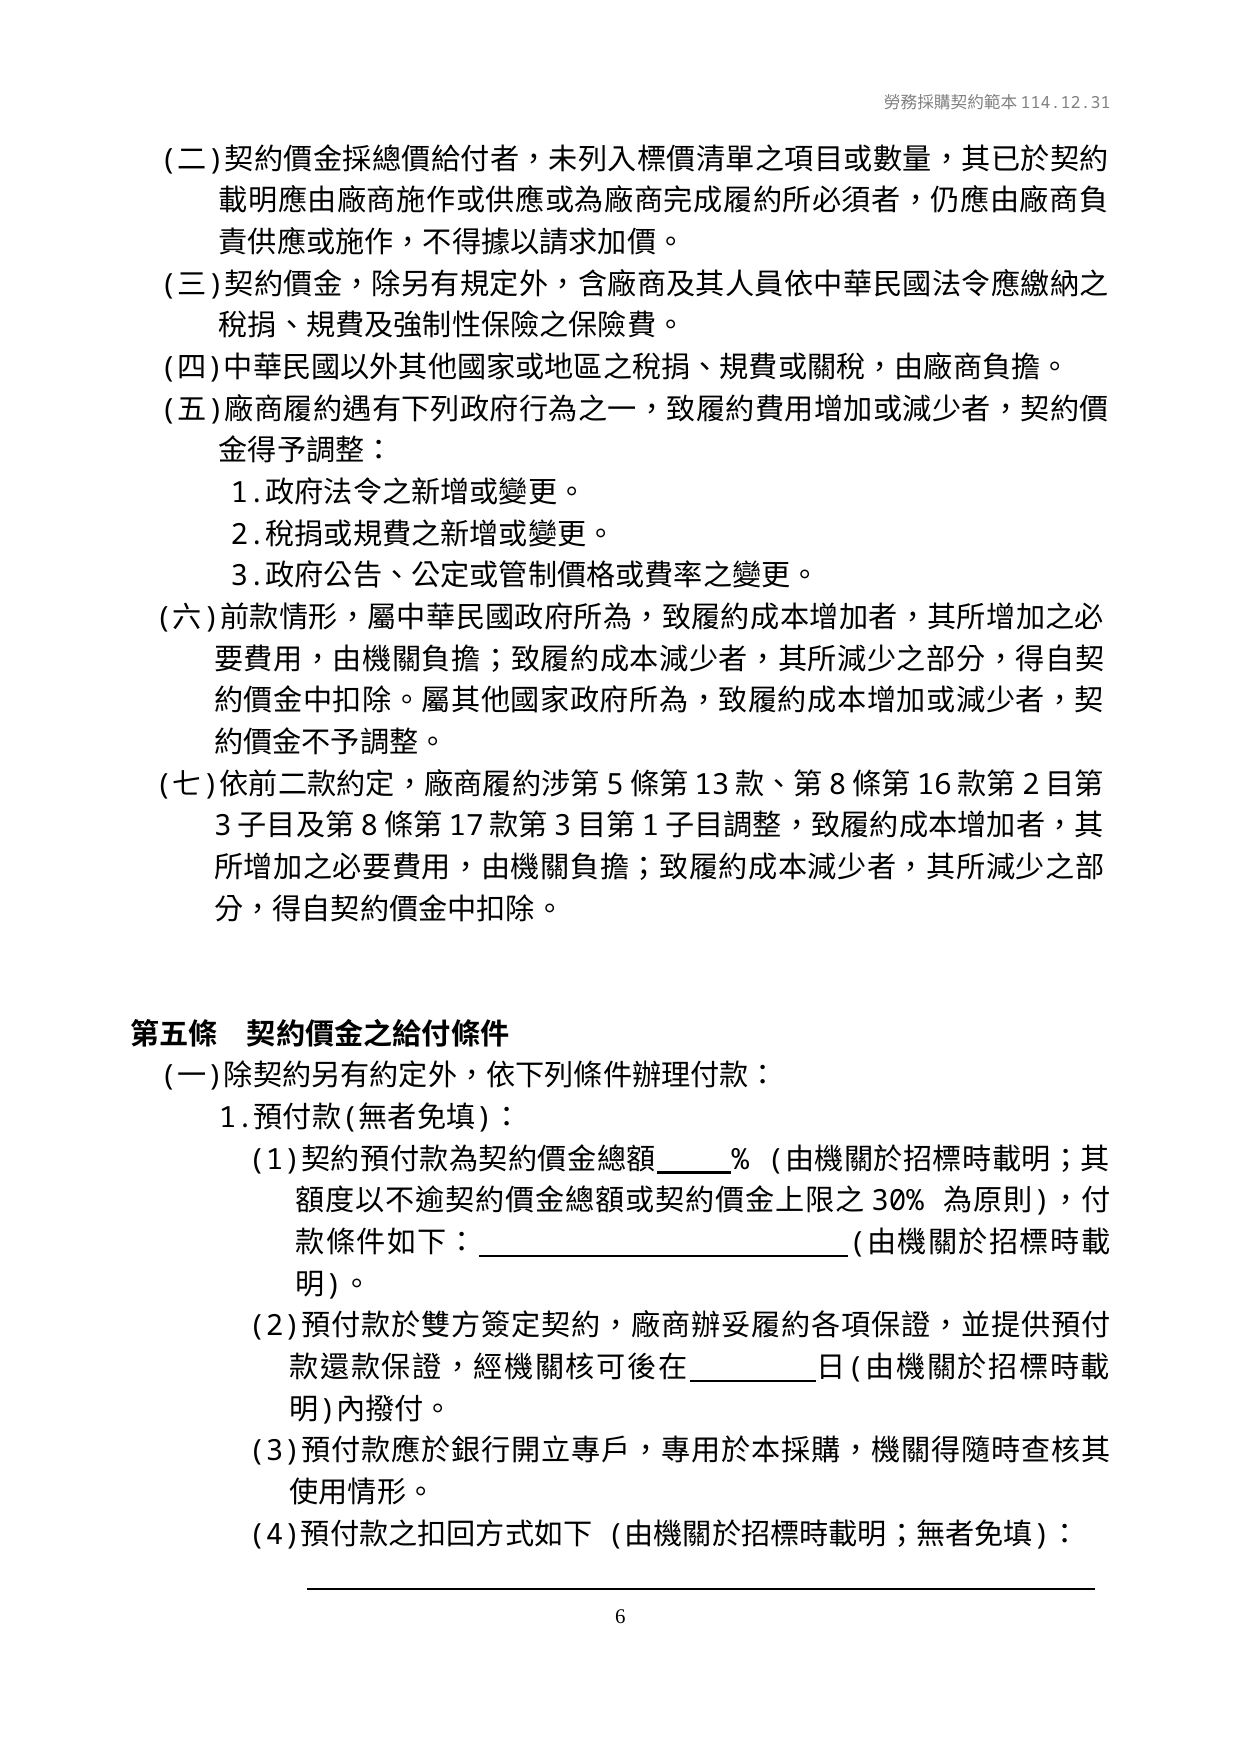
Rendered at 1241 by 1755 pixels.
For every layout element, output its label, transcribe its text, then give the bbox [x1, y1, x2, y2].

text 1.預付款(無者免填)： [218, 1094, 1110, 1136]
text (六)前款情形，屬中華民國政府所為，致履約成本增加者，其所增加之必要費用，由機關負擔；致履約成本減少者，其所減少之部分，得自契約價金中扣除。屬其他國家政府所為，致履約成本增加或減少者，契約價金不予調整。 [155, 594, 1104, 761]
text (1)契約預付款為契約價金總額 % (由機關於招標時載明；其額度以不逾契約價金總額或契約價金上限之30% 為原則)，付款條件如下： (由機關於招標時載明)。 [248, 1136, 1110, 1302]
text 第五條 契約價金之給付條件 [130, 1011, 1110, 1052]
text (七)依前二款約定，廠商履約涉第5條第13款、第8條第16款第2目第3子目及第8條第17款第3目第1子目調整，致履約成本增加者，其所增加之必要費用，由機關負擔；致履約成本減少者，其所減少之部分，得自契約價金中扣除。 [155, 761, 1104, 927]
text (四)中華民國以外其他國家或地區之稅捐、規費或關稅，由廠商負擔。 [159, 344, 1110, 386]
text (一)除契約另有約定外，依下列條件辦理付款： [159, 1052, 1110, 1094]
text 2.稅捐或規費之新增或變更。 [230, 511, 1104, 552]
text (2)預付款於雙方簽定契約，廠商辦妥履約各項保證，並提供預付款還款保證，經機關核可後在 日(由機關於招標時載明)內撥付。 [248, 1302, 1110, 1427]
text (4)預付款之扣回方式如下 (由機關於招標時載明；無者免填)： [248, 1511, 1110, 1552]
text (二)契約價金採總價給付者，未列入標價清單之項目或數量，其已於契約載明應由廠商施作或供應或為廠商完成履約所必須者，仍應由廠商負責供應或施作，不得據以請求加價。 [159, 136, 1110, 261]
text (三)契約價金，除另有規定外，含廠商及其人員依中華民國法令應繳納之稅捐、規費及強制性保險之保險費。 [159, 261, 1110, 344]
text 3.政府公告、公定或管制價格或費率之變更。 [230, 552, 1104, 594]
text 1.政府法令之新增或變更。 [230, 469, 1104, 511]
text (五)廠商履約遇有下列政府行為之一，致履約費用增加或減少者，契約價金得予調整： [159, 386, 1110, 469]
text (3)預付款應於銀行開立專戶，專用於本採購，機關得隨時查核其使用情形。 [248, 1427, 1110, 1511]
